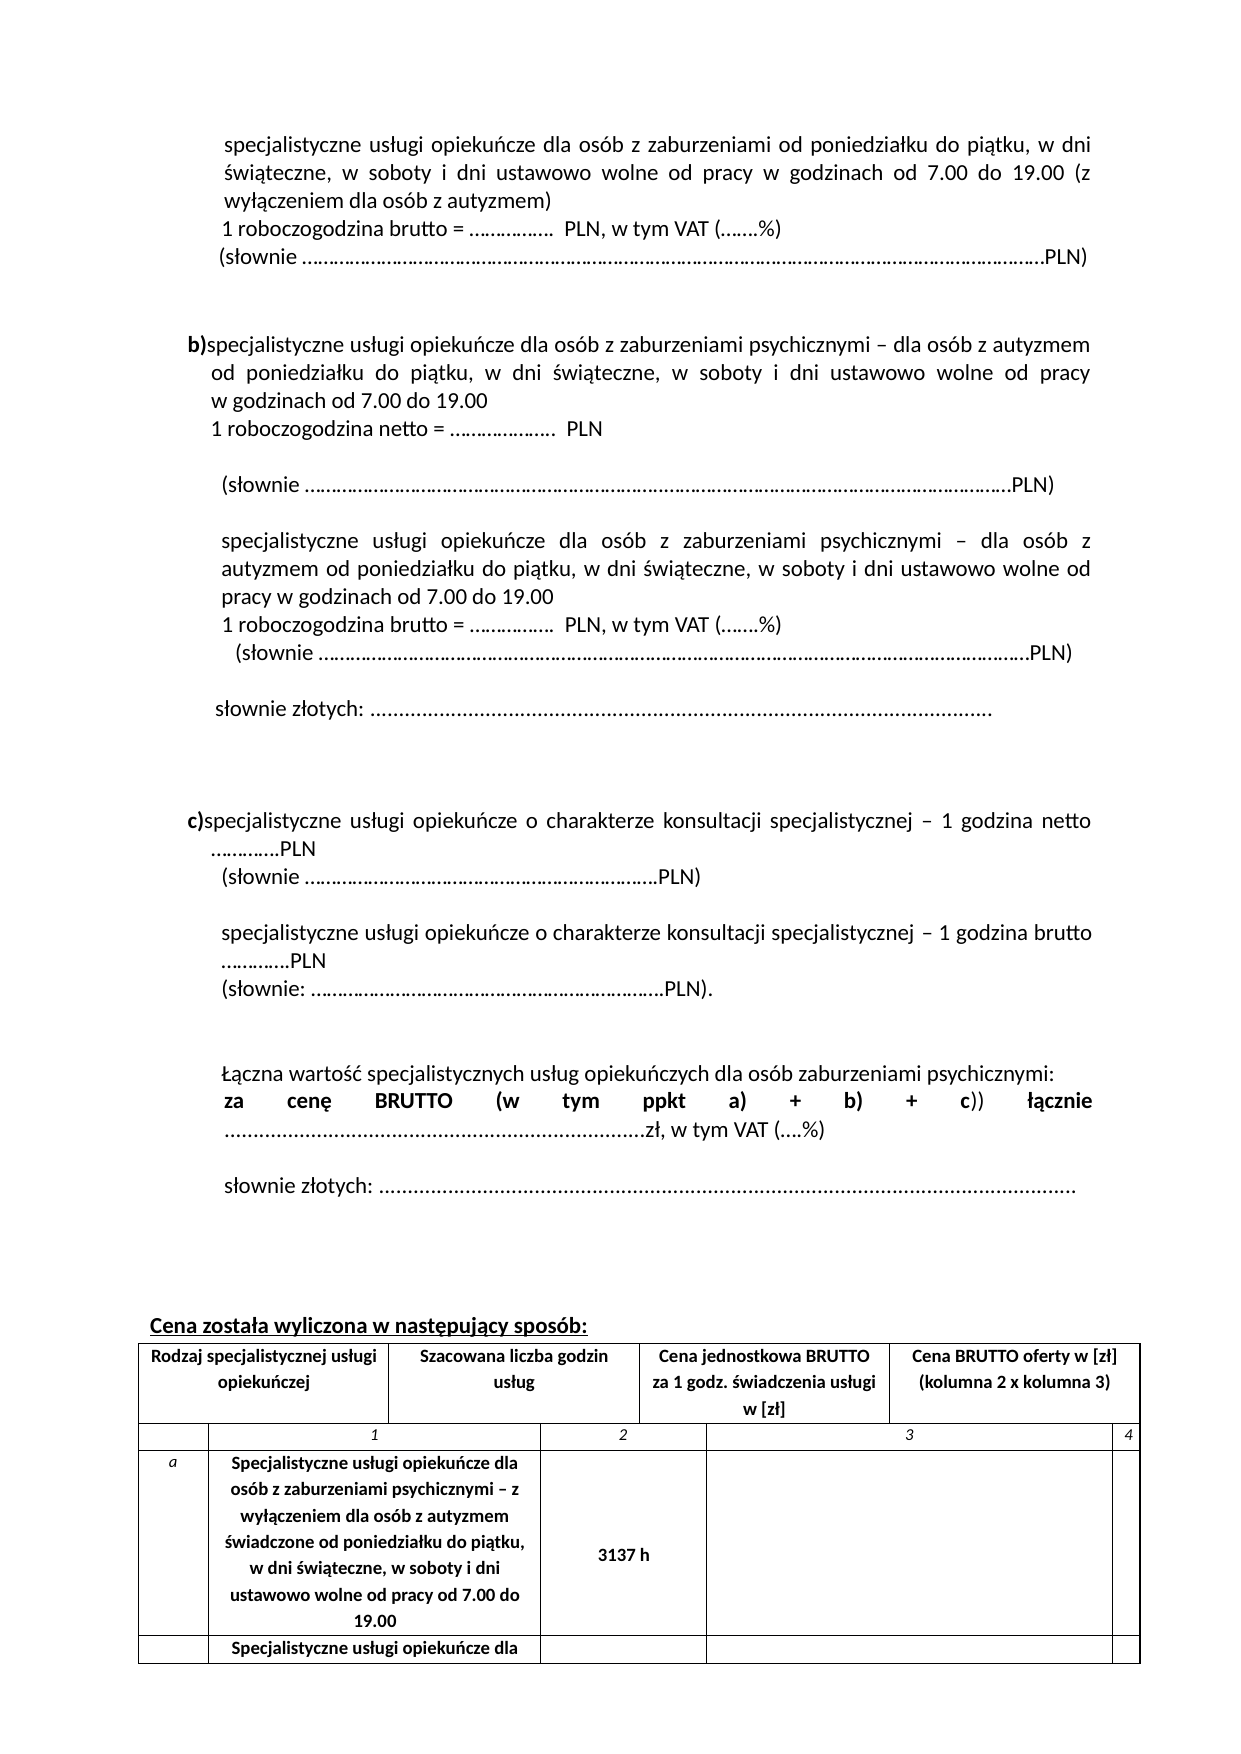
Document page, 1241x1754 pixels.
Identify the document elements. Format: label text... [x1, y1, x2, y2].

text 1 roboczogodzina brutto = ……………. PLN, w tym VAT (…….%) [211, 214, 1092, 242]
table_cell 3 [707, 1424, 1112, 1450]
list specjalistyczne usługi opiekuńcze o charakterze konsultacji specjalistycznej – 1 godzina netto ………….PLN [187, 806, 1092, 862]
table_header Rodzaj specjalistycznej usługi opiekuńczej [139, 1344, 388, 1423]
text słownie złotych: ............................................................................................................ [215, 694, 1092, 722]
text Cena została wyliczona w następujący sposób: [150, 1311, 1092, 1339]
table_cell Specjalistyczne usługi opiekuńcze dla osób z zaburzeniami psychicznymi – z wyłączeniem dla osób z autyzmem świadczone od poniedziałku do piątku, w dni świąteczne, w soboty i dni ustawowo wolne od pracy od 7.00 do 19.00 [209, 1451, 540, 1635]
table_cell 3137 h [541, 1451, 706, 1635]
table_cell 1 [209, 1424, 540, 1450]
table_cell Specjalistyczne usługi opiekuńcze dla [209, 1636, 540, 1663]
text Łączna wartość specjalistycznych usług opiekuńczych dla osób zaburzeniami psychicznymi: [221, 1059, 1092, 1087]
table_header Szacowana liczba godzin usług [389, 1344, 639, 1423]
text specjalistyczne usługi opiekuńcze dla osób z zaburzeniami od poniedziałku do piątku, w dni świąteczne, w soboty i dni ustawowo wolne od pracy w godzinach od 7.00 do 19.00 (z wyłączeniem dla osób z autyzmem) [224, 130, 1092, 214]
text (słownie ………………………………………………………………………………………………………………………PLN) [164, 638, 1092, 666]
table_cell [139, 1636, 208, 1663]
table_cell a [139, 1451, 208, 1635]
text specjalistyczne usługi opiekuńcze o charakterze konsultacji specjalistycznej – 1 godzina brutto ………….PLN [221, 918, 1092, 974]
table_cell [707, 1451, 1112, 1635]
text 1 roboczogodzina brutto = ……………. PLN, w tym VAT (…….%) [211, 610, 1092, 638]
text (słownie ………………………………………………………….PLN) [150, 862, 1092, 891]
table_cell [541, 1636, 706, 1663]
table_cell 4 [1113, 1424, 1139, 1450]
table_header Cena BRUTTO oferty w [zł] (kolumna 2 x kolumna 3) [890, 1344, 1139, 1423]
table_cell [1113, 1451, 1139, 1635]
text za cenę BRUTTO (w tym ppkt a) + b) + c)) łącznie .........................................................................zł, w tym VAT (….%) [224, 1087, 1092, 1143]
text (słownie …………………………………………………………..…………………………………………………………PLN) [221, 470, 1092, 498]
text słownie złotych: ......................................................................................................................... [224, 1171, 1092, 1199]
table_cell [707, 1636, 1112, 1663]
text (słownie: ………………………………………………………….PLN). [150, 974, 1092, 1003]
table_cell 2 [541, 1424, 706, 1450]
text (słownie ……………………………………………………………………………………………………………………………PLN) [187, 242, 1092, 270]
table_cell [1113, 1636, 1139, 1663]
list specjalistyczne usługi opiekuńcze dla osób z zaburzeniami psychicznymi – dla osób z autyzmem od poniedziałku do piątku, w dni świąteczne, w soboty i dni ustawowo wolne od pracy w godzinach od 7.00 do 19.00 [187, 330, 1092, 414]
table_cell [139, 1424, 208, 1450]
list specjalistyczne usługi opiekuńcze dla osób z zaburzeniami psychicznymi – dla osób z autyzmem od poniedziałku do piątku, w dni świąteczne, w soboty i dni ustawowo wolne od pracy w godzinach od 7.00 do 19.00 [221, 526, 1092, 610]
text 1 roboczogodzina netto = ……………….. PLN [200, 414, 1092, 442]
table_header Cena jednostkowa BRUTTO za 1 godz. świadczenia usługi w [zł] [640, 1344, 889, 1423]
